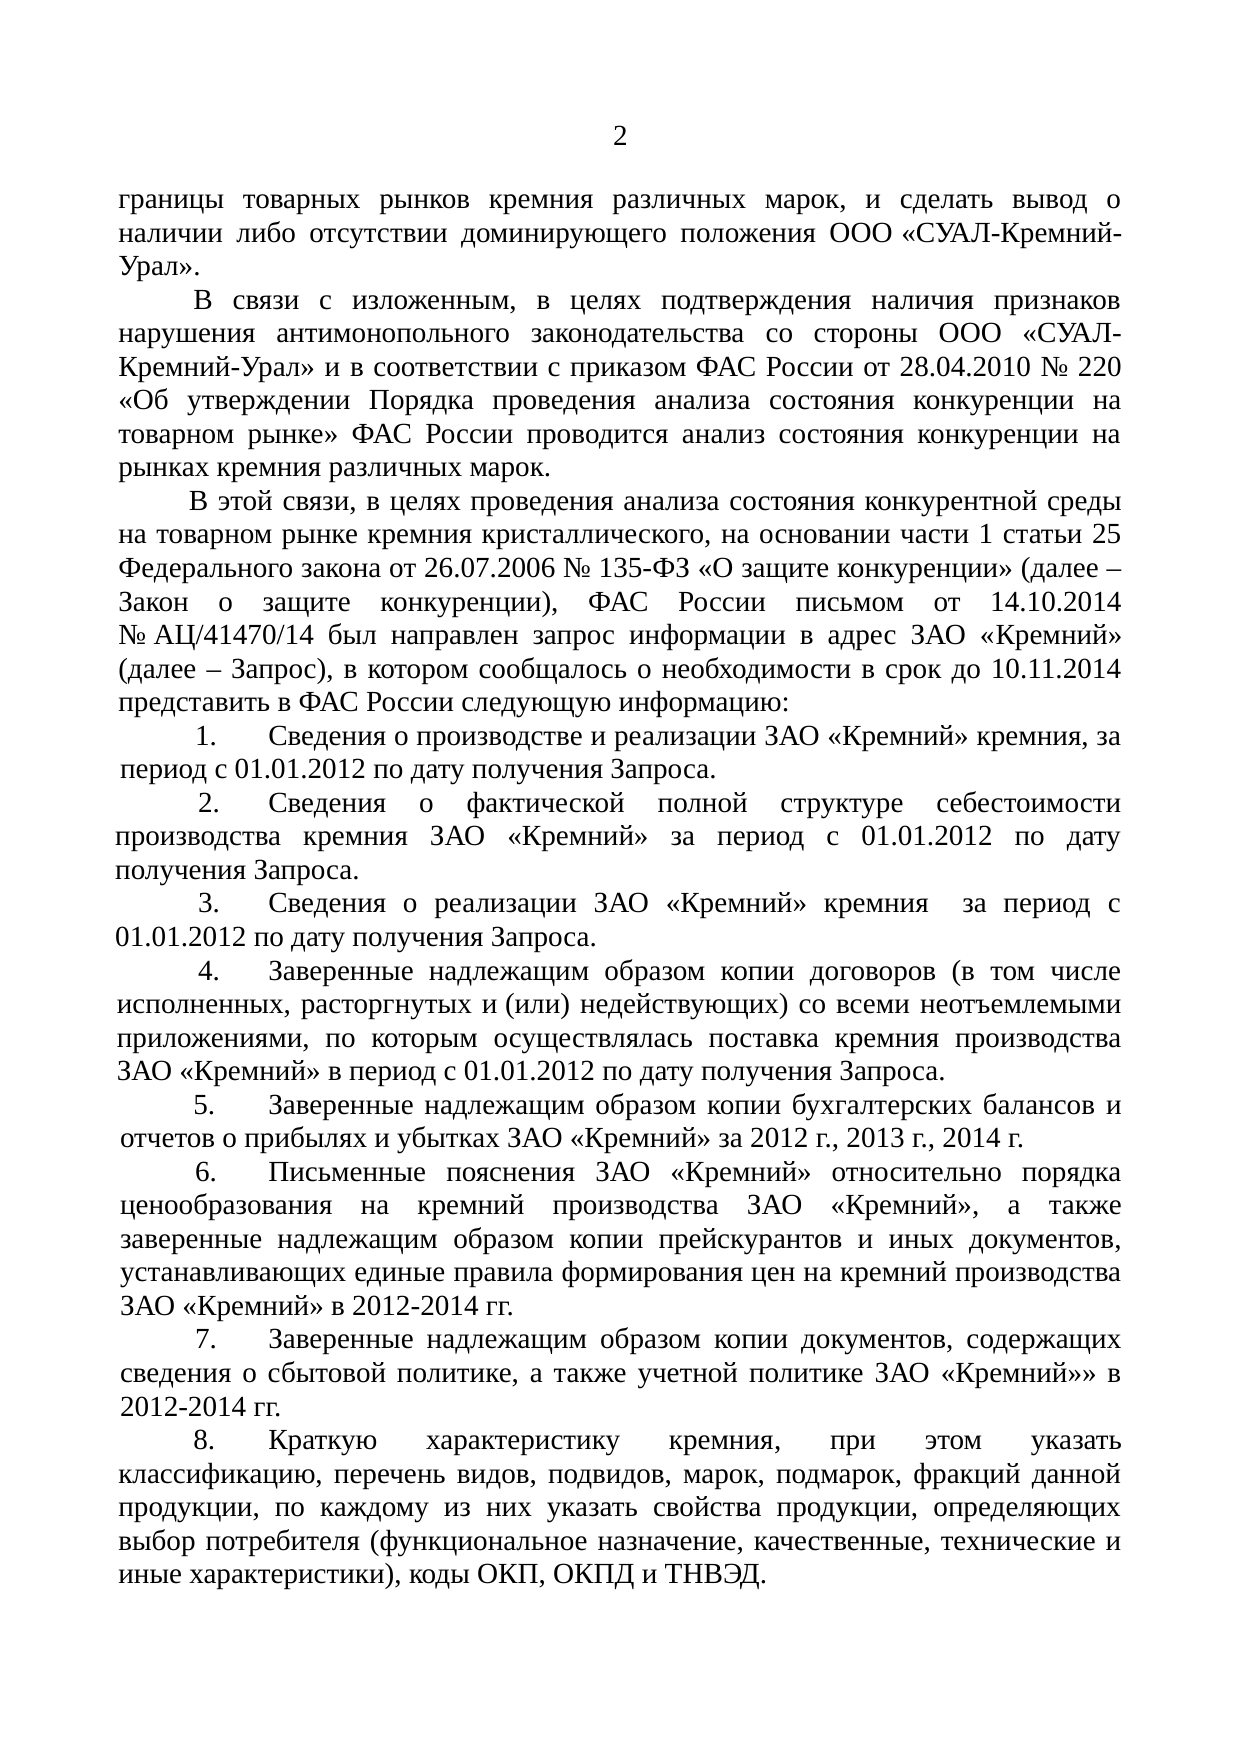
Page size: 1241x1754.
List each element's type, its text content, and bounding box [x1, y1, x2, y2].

list Сведения о производстве и реализации ЗАО «Кремний» кремния, за период с 01.01.2012 по дату получения Запроса. [120, 718, 1122, 785]
list Заверенные надлежащим образом копии бухгалтерских балансов и отчетов о прибылях и убытках ЗАО «Кремний» за 2012 г., 2013 г., 2014 г. [120, 1087, 1122, 1154]
list Заверенные надлежащим образом копии документов, содержащих сведения о сбытовой политике, а также учетной политике ЗАО «Кремний»» в 2012-2014 гг. [120, 1322, 1122, 1422]
list Сведения о реализации ЗАО «Кремний» кремния за период с 01.01.2012 по дату получения Запроса. [115, 886, 1122, 953]
list Краткую характеристику кремния, при этом указать классификацию, перечень видов, подвидов, марок, подмарок, фракций данной продукции, по каждому из них указать свойства продукции, определяющих выбор потребителя (функциональное назначение, качественные, технические и иные характеристики), коды ОКП, ОКПД и ТНВЭД. [118, 1422, 1122, 1590]
list Заверенные надлежащим образом копии договоров (в том числе исполненных, расторгнутых и (или) недействующих) со всеми неотъемлемыми приложениями, по которым осуществлялась поставка кремния производства ЗАО «Кремний» в период с 01.01.2012 по дату получения Запроса. [117, 953, 1122, 1087]
text В этой связи, в целях проведения анализа состояния конкурентной среды на товарном рынке кремния кристаллического, на основании части 1 статьи 25 Федерального закона от 26.07.2006 № 135-ФЗ «О защите конкуренции» (далее – Закон о защите конкуренции), ФАС России письмом от 14.10.2014 № АЦ/41470/14 был направлен запрос информации в адрес ЗАО «Кремний» (далее – Запрос), в котором сообщалось о необходимости в срок до 10.11.2014 представить в ФАС России следующую информацию: [118, 483, 1122, 718]
text границы товарных рынков кремния различных марок, и сделать вывод о наличии либо отсутствии доминирующего положения ООО «СУАЛ-Кремний-Урал». [118, 181, 1122, 282]
list Письменные пояснения ЗАО «Кремний» относительно порядка ценообразования на кремний производства ЗАО «Кремний», а также заверенные надлежащим образом копии прейскурантов и иных документов, устанавливающих единые правила формирования цен на кремний производства ЗАО «Кремний» в 2012-2014 гг. [120, 1154, 1122, 1322]
list Сведения о фактической полной структуре себестоимости производства кремния ЗАО «Кремний» за период с 01.01.2012 по дату получения Запроса. [115, 785, 1122, 886]
text В связи с изложенным, в целях подтверждения наличия признаков нарушения антимонопольного законодательства со стороны ООО «СУАЛ-Кремний-Урал» и в соответствии с приказом ФАС России от 28.04.2010 № 220 «Об утверждении Порядка проведения анализа состояния конкуренции на товарном рынке» ФАС России проводится анализ состояния конкуренции на рынках кремния различных марок. [118, 282, 1122, 483]
